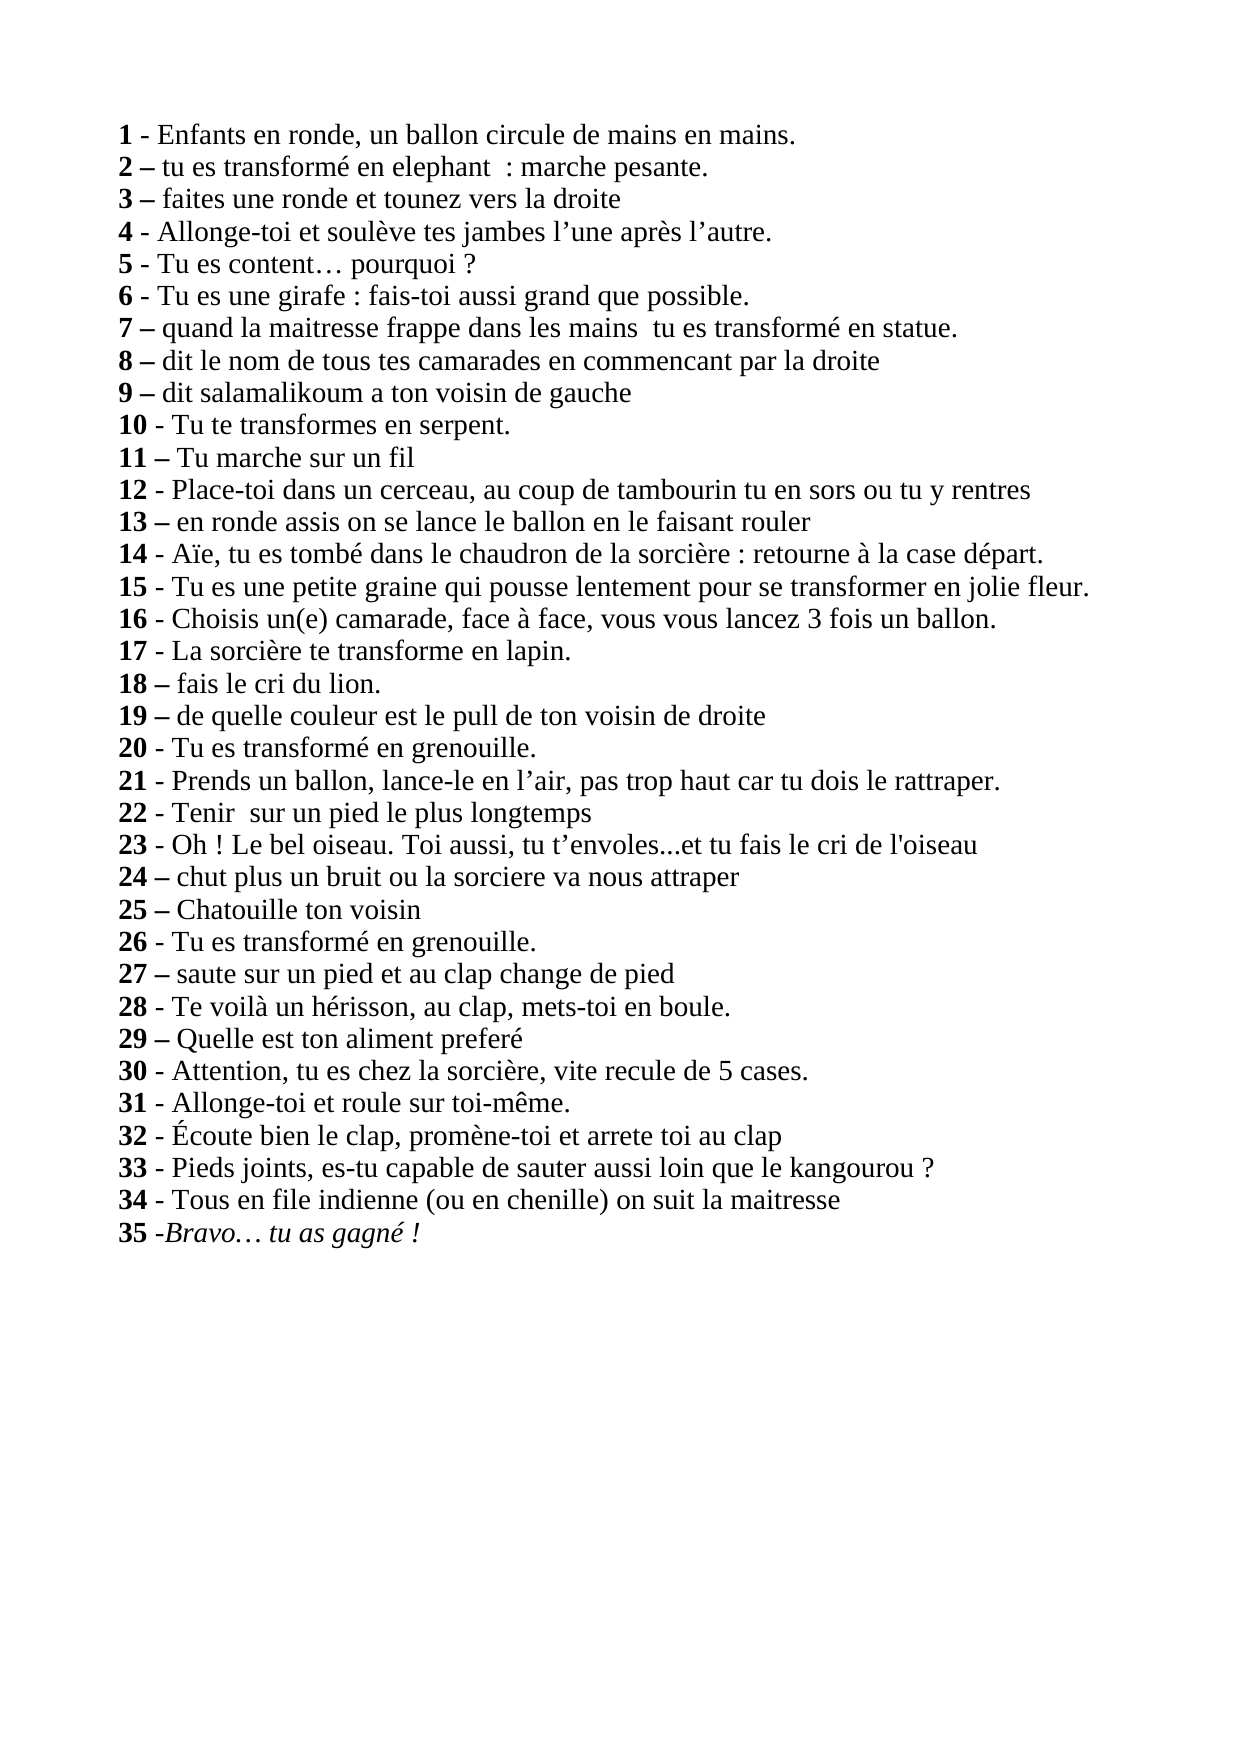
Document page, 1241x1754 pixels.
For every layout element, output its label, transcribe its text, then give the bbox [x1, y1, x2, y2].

text 33 - Pieds joints, es-tu capable de sauter aussi loin que le kangourou ? [118, 1151, 1122, 1184]
text 16 - Choisis un(e) camarade, face à face, vous vous lancez 3 fois un ballon. [118, 602, 1122, 635]
text 30 - Attention, tu es chez la sorcière, vite recule de 5 cases. [118, 1054, 1122, 1087]
text 28 - Te voilà un hérisson, au clap, mets-toi en boule. [118, 990, 1122, 1022]
text 27 – saute sur un pied et au clap change de pied [118, 958, 1122, 990]
text 31 - Allonge-toi et roule sur toi-même. [118, 1087, 1122, 1119]
text 35 -Bravo… tu as gagné ! [118, 1216, 1122, 1248]
text 18 – fais le cri du lion. [118, 667, 1122, 699]
text 29 – Quelle est ton aliment preferé [118, 1022, 1122, 1054]
text 13 – en ronde assis on se lance le ballon en le faisant rouler [118, 506, 1122, 538]
text 21 - Prends un ballon, lance-le en l’air, pas trop haut car tu dois le rattraper. [118, 764, 1122, 796]
text 5 - Tu es content… pourquoi ? [118, 247, 1122, 279]
text 24 – chut plus un bruit ou la sorciere va nous attraper [118, 861, 1122, 893]
text 6 - Tu es une girafe : fais-toi aussi grand que possible. [118, 279, 1122, 312]
text 34 - Tous en file indienne (ou en chenille) on suit la maitresse [118, 1184, 1122, 1216]
text 14 - Aïe, tu es tombé dans le chaudron de la sorcière : retourne à la case départ. [118, 538, 1122, 570]
text 4 - Allonge-toi et soulève tes jambes l’une après l’autre. [118, 215, 1122, 247]
text 8 – dit le nom de tous tes camarades en commencant par la droite [118, 344, 1122, 376]
text 10 - Tu te transformes en serpent. [118, 409, 1122, 441]
text 9 – dit salamalikoum a ton voisin de gauche [118, 376, 1122, 409]
text 32 - Écoute bien le clap, promène-toi et arrete toi au clap [118, 1119, 1122, 1151]
text 2 – tu es transformé en elephant : marche pesante. [118, 150, 1122, 183]
text 26 - Tu es transformé en grenouille. [118, 925, 1122, 958]
text 1 - Enfants en ronde, un ballon circule de mains en mains. [118, 118, 1122, 150]
text 7 – quand la maitresse frappe dans les mains tu es transformé en statue. [118, 312, 1122, 344]
text 20 - Tu es transformé en grenouille. [118, 732, 1122, 764]
text 12 - Place-toi dans un cerceau, au coup de tambourin tu en sors ou tu y rentres [118, 473, 1122, 506]
text 19 – de quelle couleur est le pull de ton voisin de droite [118, 699, 1122, 732]
text 3 – faites une ronde et tounez vers la droite [118, 183, 1122, 215]
text 17 - La sorcière te transforme en lapin. [118, 635, 1122, 667]
text 15 - Tu es une petite graine qui pousse lentement pour se transformer en jolie fleur. [118, 570, 1122, 602]
text 25 – Chatouille ton voisin [118, 893, 1122, 925]
text 22 - Tenir sur un pied le plus longtemps [118, 796, 1122, 828]
text 23 - Oh ! Le bel oiseau. Toi aussi, tu t’envoles...et tu fais le cri de l'oiseau [118, 828, 1122, 861]
text 11 – Tu marche sur un fil [118, 441, 1122, 473]
